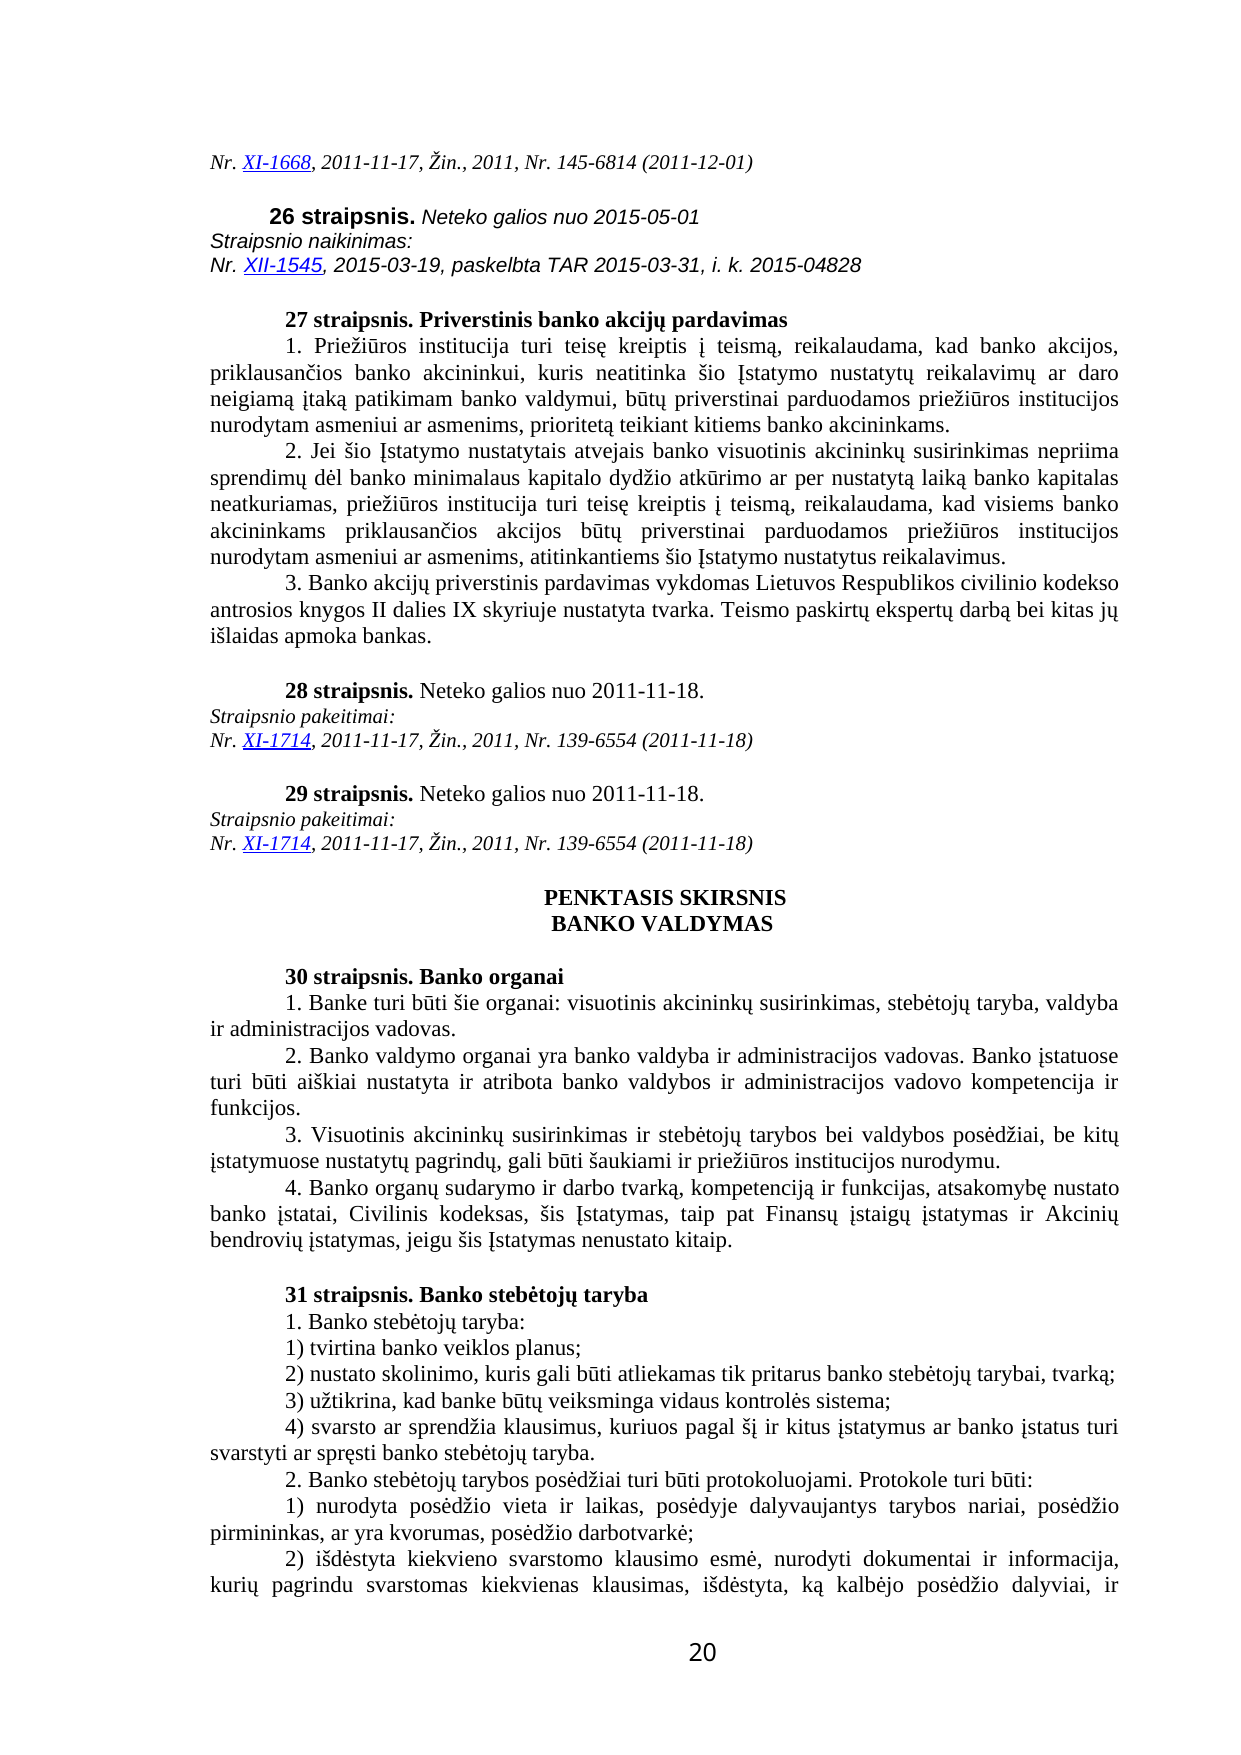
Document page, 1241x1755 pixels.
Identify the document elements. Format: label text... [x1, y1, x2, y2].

text Nr. XI-1714, 2011-11-17, Žin., 2011, Nr. 139-6554 (2011-11-18) [210, 728, 1120, 752]
text Nr. XII-1545, 2015-03-19, paskelbta TAR 2015-03-31, i. k. 2015-04828 [210, 253, 1120, 277]
text 29 straipsnis. Neteko galios nuo 2011-11-18. [210, 780, 1120, 807]
text Straipsnio pakeitimai: [210, 807, 1120, 831]
text 30 straipsnis. Banko organai [210, 963, 1120, 989]
text 1. Banko stebėtojų taryba: [210, 1308, 1120, 1334]
text Straipsnio naikinimas: [210, 229, 1120, 253]
text 2. Banko stebėtojų tarybos posėdžiai turi būti protokoluojami. Protokole turi būti: [210, 1466, 1120, 1492]
text 31 straipsnis. Banko stebėtojų taryba [210, 1281, 1120, 1308]
text 2) išdėstyta kiekvieno svarstomo klausimo esmė, nurodyti dokumentai ir informacija, kurių pagrindu svarstomas kiekvienas klausimas, išdėstyta, ką kalbėjo posėdžio dalyviai, ir [210, 1545, 1120, 1598]
text 1. Banke turi būti šie organai: visuotinis akcininkų susirinkimas, stebėtojų taryba, valdyba ir administracijos vadovas. [210, 989, 1120, 1042]
text 1) tvirtina banko veiklos planus; [210, 1334, 1120, 1360]
text 3) užtikrina, kad banke būtų veiksminga vidaus kontrolės sistema; [210, 1387, 1120, 1413]
text 4) svarsto ar sprendžia klausimus, kuriuos pagal šį ir kitus įstatymus ar banko įstatus turi svarstyti ar spręsti banko stebėtojų taryba. [210, 1413, 1120, 1466]
text PENKTASIS SKIRSNIS [210, 884, 1120, 910]
text 1) nurodyta posėdžio vieta ir laikas, posėdyje dalyvaujantys tarybos nariai, posėdžio pirmininkas, ar yra kvorumas, posėdžio darbotvarkė; [210, 1492, 1120, 1545]
text 2. Jei šio Įstatymo nustatytais atvejais banko visuotinis akcininkų susirinkimas nepriima sprendimų dėl banko minimalaus kapitalo dydžio atkūrimo ar per nustatytą laiką banko kapitalas neatkuriamas, priežiūros institucija turi teisę kreiptis į teismą, reikalaudama, kad visiems banko akcininkams priklausančios akcijos būtų priverstinai parduodamos priežiūros institucijos nurodytam asmeniui ar asmenims, atitinkantiems šio Įstatymo nustatytus reikalavimus. [210, 438, 1120, 569]
text 28 straipsnis. Neteko galios nuo 2011-11-18. [210, 677, 1120, 703]
text 27 straipsnis. Priverstinis banko akcijų pardavimas [210, 306, 1120, 332]
text Straipsnio pakeitimai: [210, 703, 1120, 728]
text 2) nustato skolinimo, kuris gali būti atliekamas tik pritarus banko stebėtojų tarybai, tvarką; [210, 1360, 1120, 1387]
text 26 straipsnis. Neteko galios nuo 2015-05-01 [210, 203, 1120, 229]
text Nr. XI-1668, 2011-11-17, Žin., 2011, Nr. 145-6814 (2011-12-01) [210, 150, 1120, 174]
text 1. Priežiūros institucija turi teisę kreiptis į teismą, reikalaudama, kad banko akcijos, priklausančios banko akcininkui, kuris neatitinka šio Įstatymo nustatytų reikalavimų ar daro neigiamą įtaką patikimam banko valdymui, būtų priverstinai parduodamos priežiūros institucijos nurodytam asmeniui ar asmenims, prioritetą teikiant kitiems banko akcininkams. [210, 332, 1120, 438]
text 3. Banko akcijų priverstinis pardavimas vykdomas Lietuvos Respublikos civilinio kodekso antrosios knygos II dalies IX skyriuje nustatyta tvarka. Teismo paskirtų ekspertų darbą bei kitas jų išlaidas apmoka bankas. [210, 569, 1120, 648]
text 2. Banko valdymo organai yra banko valdyba ir administracijos vadovas. Banko įstatuose turi būti aiškiai nustatyta ir atribota banko valdybos ir administracijos vadovo kompetencija ir funkcijos. [210, 1042, 1120, 1121]
text 4. Banko organų sudarymo ir darbo tvarką, kompetenciją ir funkcijas, atsakomybę nustato banko įstatai, Civilinis kodeksas, šis Įstatymas, taip pat Finansų įstaigų įstatymas ir Akcinių bendrovių įstatymas, jeigu šis Įstatymas nenustato kitaip. [210, 1173, 1120, 1253]
text 3. Visuotinis akcininkų susirinkimas ir stebėtojų tarybos bei valdybos posėdžiai, be kitų įstatymuose nustatytų pagrindų, gali būti šaukiami ir priežiūros institucijos nurodymu. [210, 1121, 1120, 1173]
text BANKO VALDYMAS [210, 910, 1120, 936]
text Nr. XI-1714, 2011-11-17, Žin., 2011, Nr. 139-6554 (2011-11-18) [210, 831, 1120, 855]
